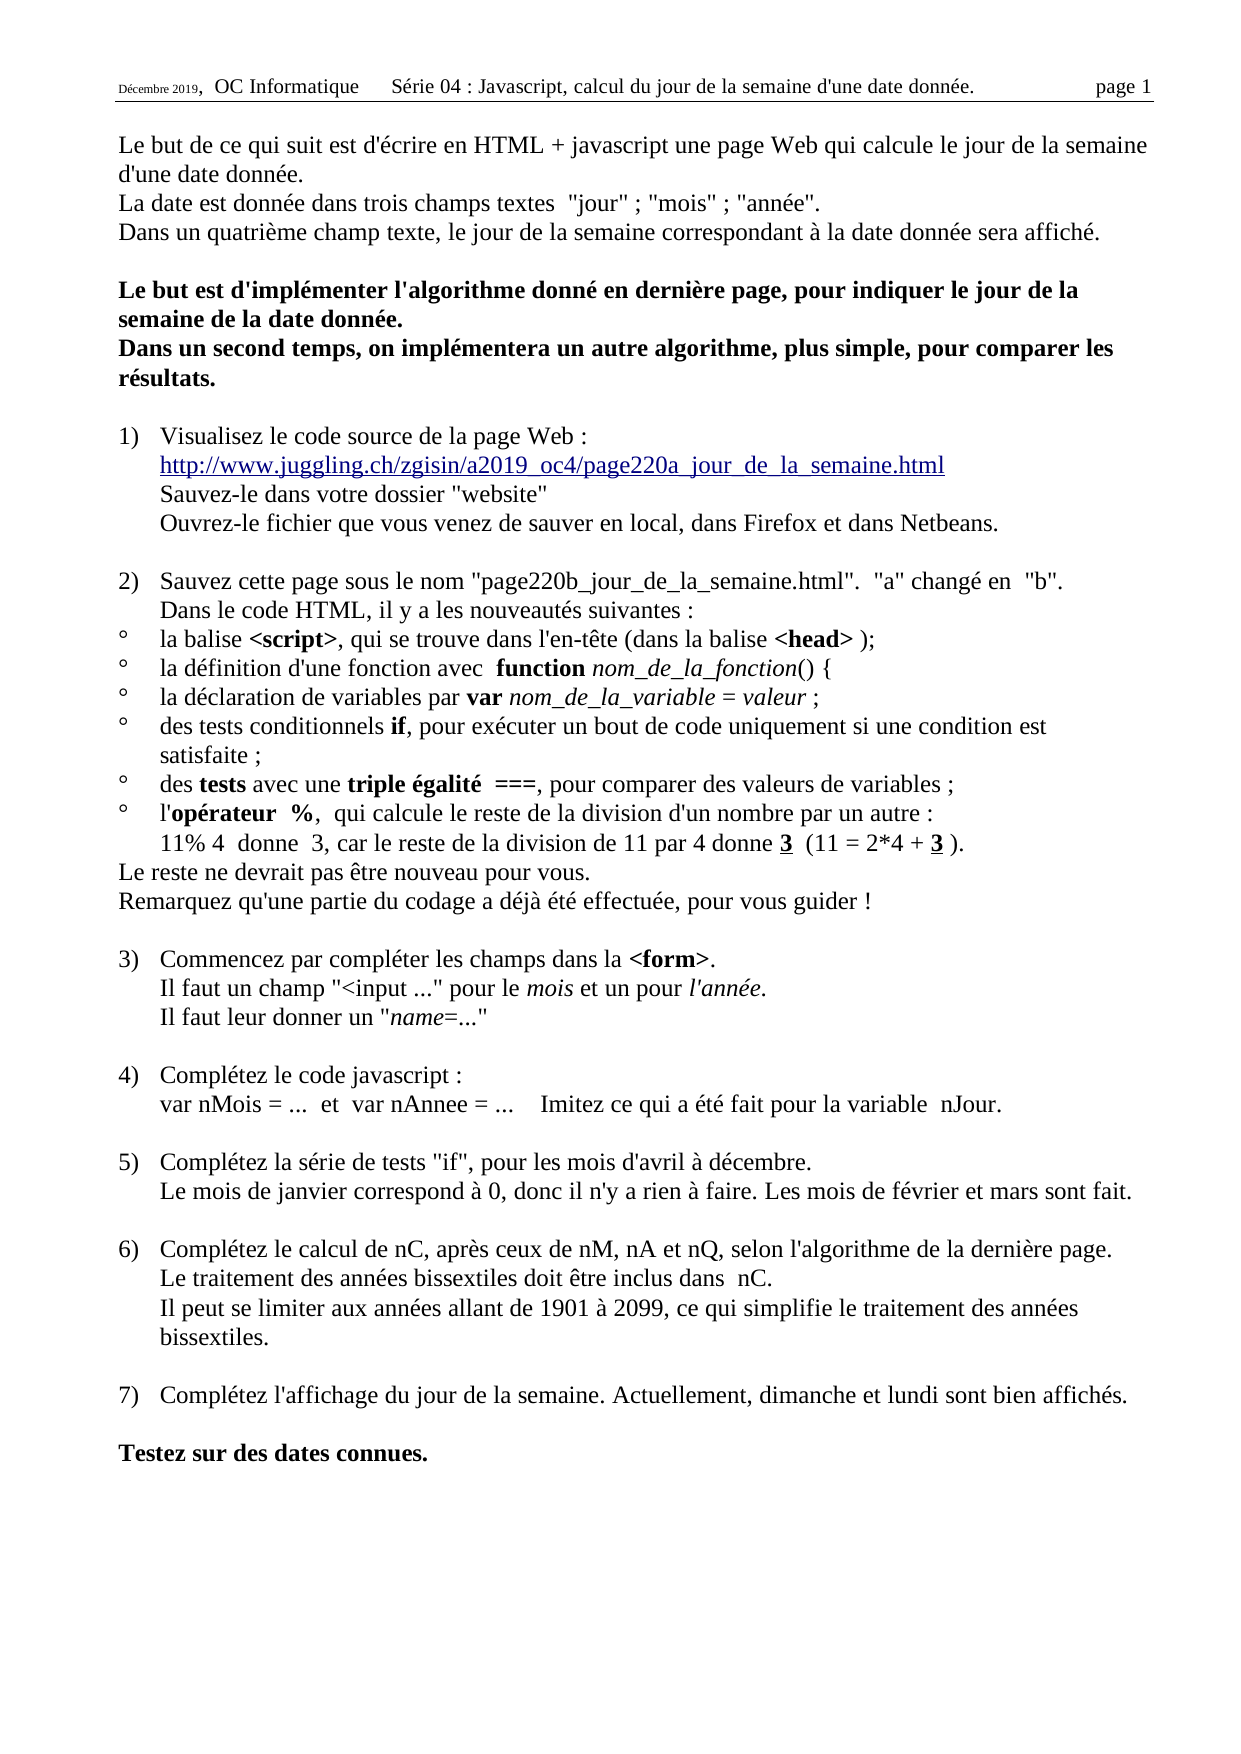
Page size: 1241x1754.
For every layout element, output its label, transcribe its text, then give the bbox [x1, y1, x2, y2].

text 4) Complétez le code javascript : [118, 1060, 1152, 1089]
text ° des tests avec une triple égalité ===, pour comparer des valeurs de variables ; [118, 769, 1152, 798]
text 7) Complétez l'affichage du jour de la semaine. Actuellement, dimanche et lundi sont bien affichés. [118, 1379, 1152, 1409]
text 1) Visualisez le code source de la page Web : [118, 421, 1152, 449]
text ° la définition d'une fonction avec function nom_de_la_fonction() { [118, 653, 1152, 682]
text Ouvrez-le fichier que vous venez de sauver en local, dans Firefox et dans Netbeans. [118, 508, 1152, 537]
text Dans un second temps, on implémentera un autre algorithme, plus simple, pour comparer les résultats. [118, 333, 1152, 391]
text Il peut se limiter aux années allant de 1901 à 2099, ce qui simplifie le traitement des années bissextiles. [118, 1292, 1152, 1351]
text Testez sur des dates connues. [118, 1438, 1152, 1467]
text Le but est d'implémenter l'algorithme donné en dernière page, pour indiquer le jour de la semaine de la date donnée. [118, 275, 1152, 333]
text Il faut leur donner un "name=..." [118, 1002, 1152, 1031]
text Il faut un champ "<input ..." pour le mois et un pour l'année. [118, 973, 1152, 1002]
text 6) Complétez le calcul de nC, après ceux de nM, nA et nQ, selon l'algorithme de la dernière page. Le traitement des années bissextiles doit être inclus dans nC. [118, 1234, 1152, 1292]
text ° des tests conditionnels if, pour exécuter un bout de code uniquement si une condition est satisfaite ; [118, 711, 1152, 769]
text var nMois = ... et var nAnnee = ... Imitez ce qui a été fait pour la variable nJour. [118, 1089, 1152, 1118]
text 5) Complétez la série de tests "if", pour les mois d'avril à décembre. Le mois de janvier correspond à 0, donc il n'y a rien à faire. Les mois de février et mars sont fait. [118, 1147, 1152, 1205]
text ° la déclaration de variables par var nom_de_la_variable = valeur ; [118, 682, 1152, 711]
text La date est donnée dans trois champs textes "jour" ; "mois" ; "année". [118, 188, 1152, 217]
text ° l'opérateur %, qui calcule le reste de la division d'un nombre par un autre : [118, 798, 1152, 827]
text 3) Commencez par compléter les champs dans la <form>. [118, 944, 1152, 973]
text Dans un quatrième champ texte, le jour de la semaine correspondant à la date donnée sera affiché. [118, 217, 1152, 246]
text 11% 4 donne 3, car le reste de la division de 11 par 4 donne 3 (11 = 2*4 + 3 ). [118, 827, 1152, 856]
text ° la balise <script>, qui se trouve dans l'en-tête (dans la balise <head> ); [118, 624, 1152, 653]
text 2) Sauvez cette page sous le nom "page220b_jour_de_la_semaine.html". "a" changé en "b". [118, 566, 1152, 595]
text Dans le code HTML, il y a les nouveautés suivantes : [118, 595, 1152, 624]
text Sauvez-le dans votre dossier "website" [118, 479, 1152, 508]
text Remarquez qu'une partie du codage a déjà été effectuée, pour vous guider ! [118, 886, 1152, 914]
text Le reste ne devrait pas être nouveau pour vous. [118, 856, 1152, 886]
text http://www.juggling.ch/zgisin/a2019_oc4/page220a_jour_de_la_semaine.html [118, 449, 1152, 479]
text Le but de ce qui suit est d'écrire en HTML + javascript une page Web qui calcule le jour de la semaine d'une date donnée. [118, 130, 1152, 188]
